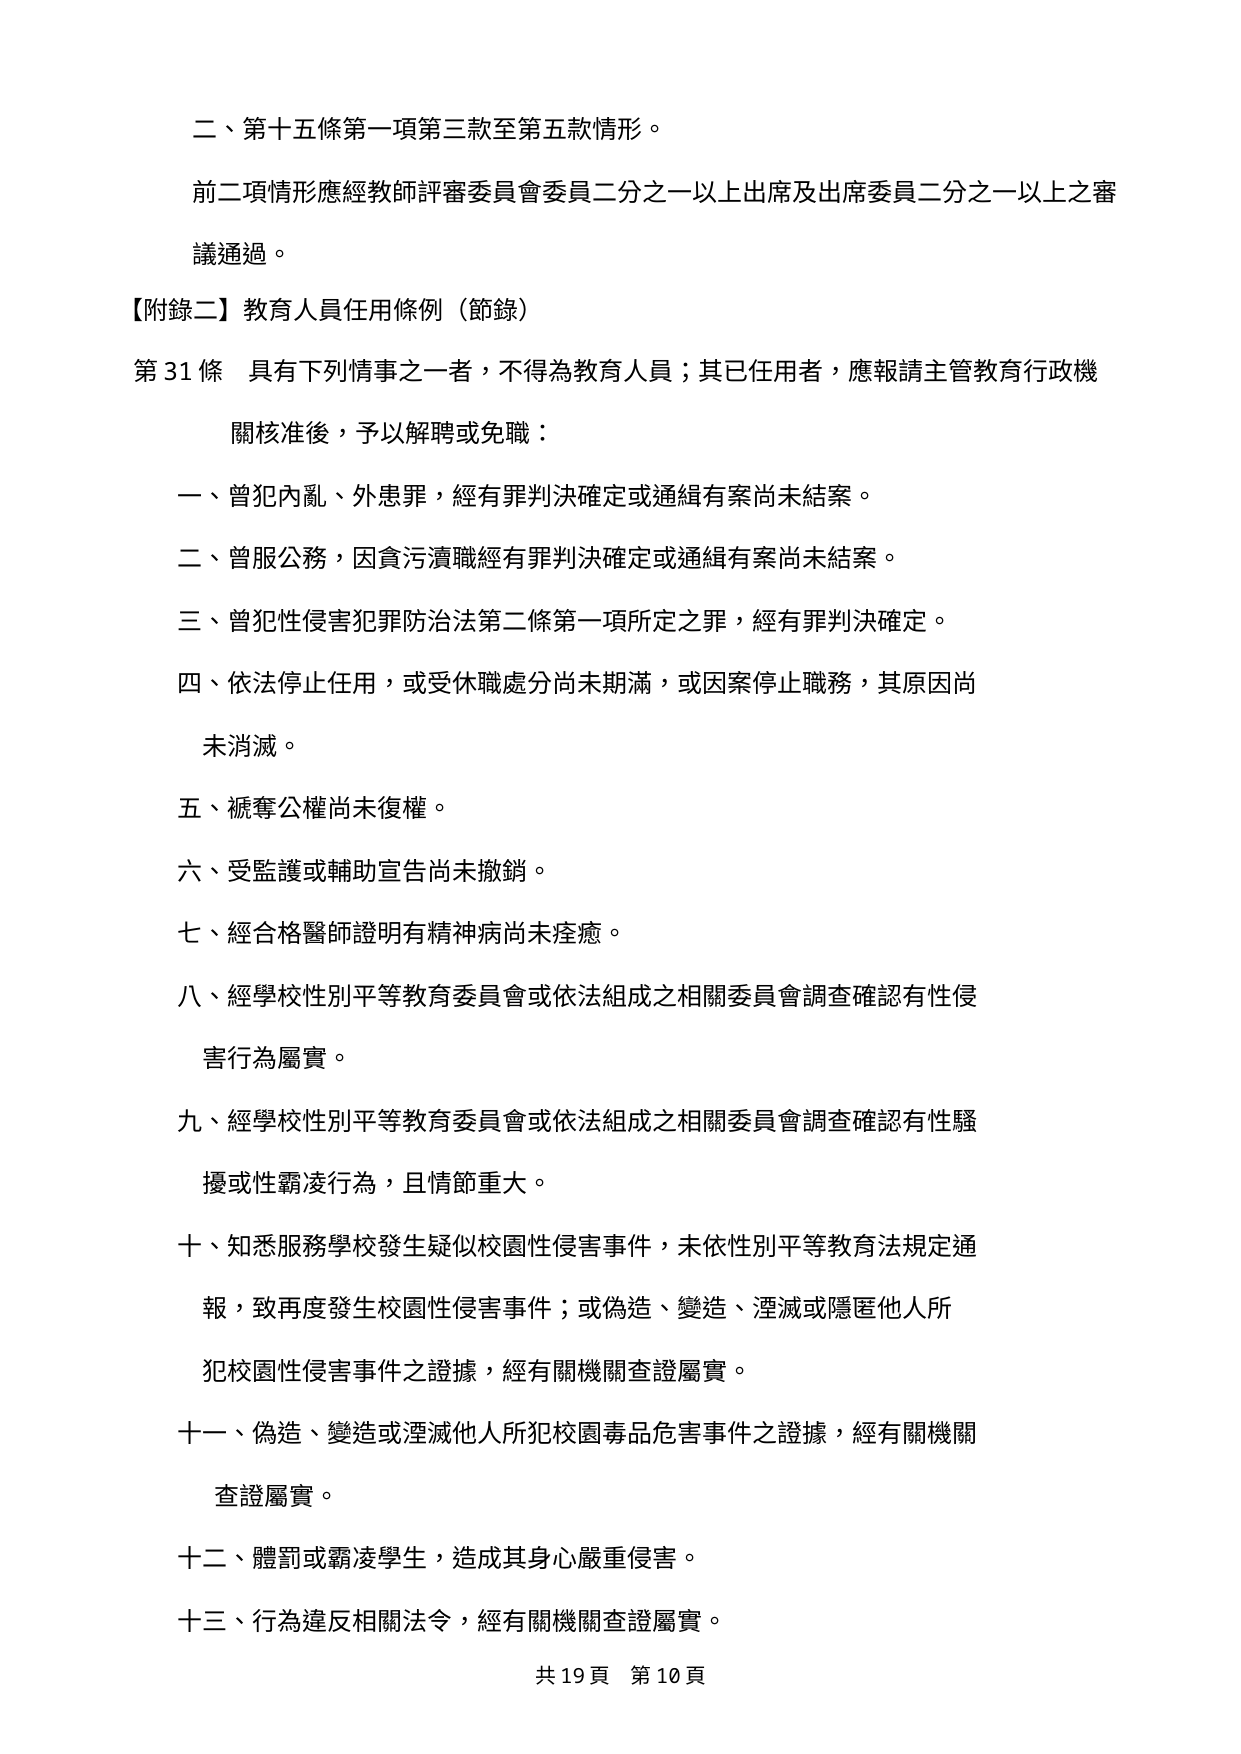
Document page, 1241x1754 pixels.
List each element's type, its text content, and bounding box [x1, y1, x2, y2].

text 十一、偽造、變造或湮滅他人所犯校園毒品危害事件之證據，經有關機關 [177, 1390, 1122, 1453]
text 六、受監護或輔助宣告尚未撤銷。 [177, 828, 1122, 890]
text 二、第十五條第一項第三款至第五款情形。 [192, 86, 1122, 148]
text 未消滅。 [177, 703, 1122, 765]
text 犯校園性侵害事件之證據，經有關機關查證屬實。 [177, 1328, 1122, 1390]
text 害行為屬實。 [177, 1015, 1122, 1078]
text 七、經合格醫師證明有精神病尚未痊癒。 [177, 890, 1122, 953]
text 八、經學校性別平等教育委員會或依法組成之相關委員會調查確認有性侵 [177, 953, 1122, 1015]
text 十、知悉服務學校發生疑似校園性侵害事件，未依性別平等教育法規定通 [177, 1203, 1122, 1265]
text 擾或性霸凌行為，且情節重大。 [177, 1140, 1122, 1203]
text 前二項情形應經教師評審委員會委員二分之一以上出席及出席委員二分之一以上之審議通過。 [192, 148, 1122, 273]
text 九、經學校性別平等教育委員會或依法組成之相關委員會調查確認有性騷 [177, 1078, 1122, 1140]
text 五、褫奪公權尚未復權。 [177, 765, 1122, 828]
text 查證屬實。 [177, 1453, 1122, 1515]
text 二、曾服公務，因貪污瀆職經有罪判決確定或通緝有案尚未結案。 [177, 515, 1122, 578]
text 四、依法停止任用，或受休職處分尚未期滿，或因案停止職務，其原因尚 [177, 640, 1122, 703]
text 十二、體罰或霸凌學生，造成其身心嚴重侵害。 [177, 1515, 1122, 1578]
text 【附錄二】教育人員任用條例（節錄） [118, 286, 1122, 328]
text 三、曾犯性侵害犯罪防治法第二條第一項所定之罪，經有罪判決確定。 [177, 578, 1122, 640]
text 十三、行為違反相關法令，經有關機關查證屬實。 [177, 1578, 1122, 1640]
text 第31條 具有下列情事之一者，不得為教育人員；其已任用者，應報請主管教育行政機關核准後，予以解聘或免職： [133, 328, 1122, 453]
text 一、曾犯內亂、外患罪，經有罪判決確定或通緝有案尚未結案。 [177, 453, 1122, 515]
text 報，致再度發生校園性侵害事件；或偽造、變造、湮滅或隱匿他人所 [177, 1265, 1122, 1328]
